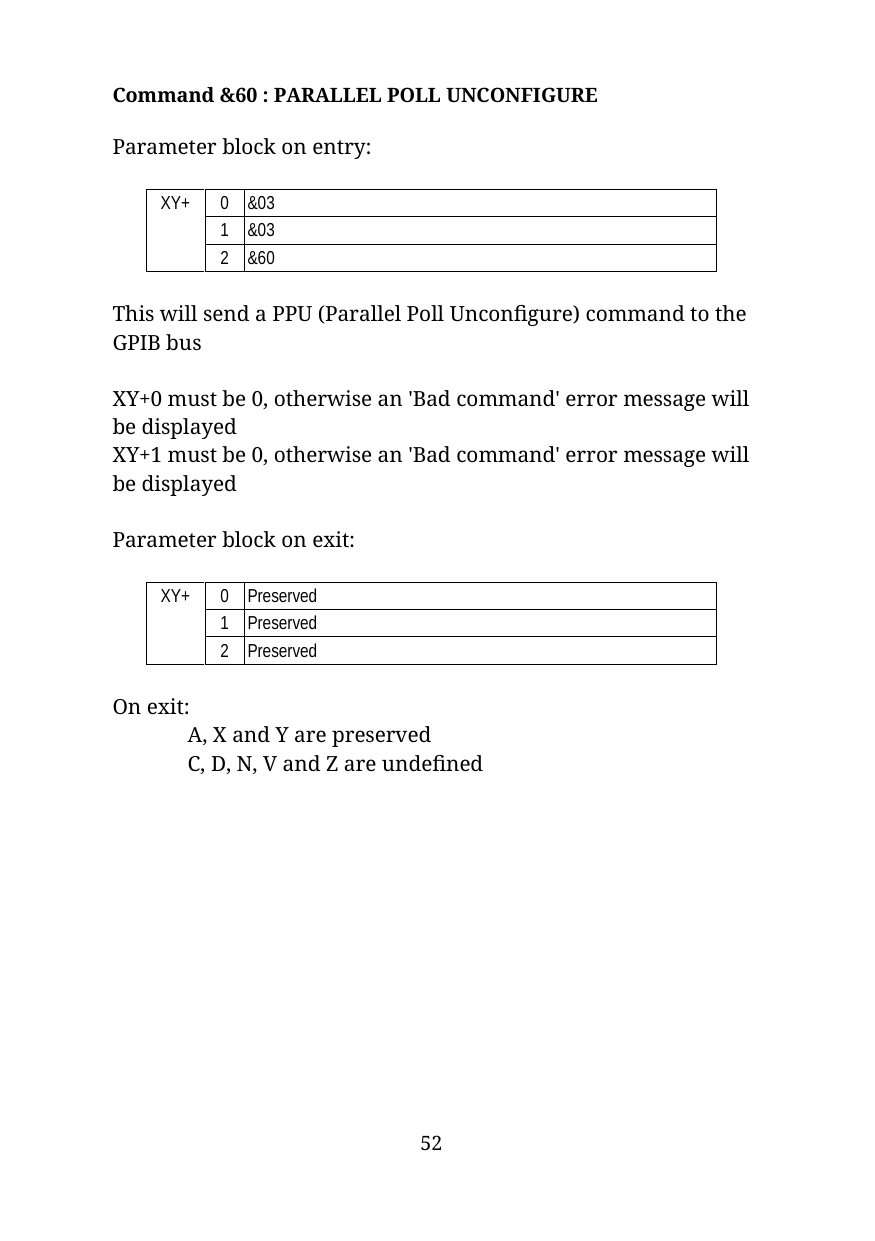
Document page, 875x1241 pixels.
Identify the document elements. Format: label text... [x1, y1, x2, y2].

table_cell &03 [245, 217, 716, 244]
table_cell Preserved [245, 610, 716, 636]
text Parameter block on entry: [112, 132, 750, 161]
table_header Preserved [245, 583, 716, 609]
table_cell 2 [206, 637, 244, 664]
text A, X and Y are preserved [112, 721, 750, 749]
text C, D, N, V and Z are undefined [112, 749, 750, 777]
text This will send a PPU (Parallel Poll Unconfigure) command to the GPIB bus [112, 299, 750, 356]
table_header XY+ [147, 190, 204, 271]
text XY+0 must be 0, otherwise an 'Bad command' error message will be displayed [112, 384, 750, 441]
text On exit: [112, 692, 750, 721]
text XY+1 must be 0, otherwise an 'Bad command' error message will be displayed [112, 441, 750, 497]
text Parameter block on exit: [112, 525, 750, 553]
table_cell Preserved [245, 637, 716, 664]
table_header &03 [245, 190, 716, 216]
table_header 0 [206, 583, 244, 609]
table_header XY+ [147, 583, 204, 664]
subtitle Command &60 : PARALLEL POLL UNCONFIGURE [112, 81, 750, 108]
table_cell 1 [206, 610, 244, 636]
table_cell 2 [206, 245, 244, 271]
table_header 0 [206, 190, 244, 216]
table_cell &60 [245, 245, 716, 271]
table_cell 1 [206, 217, 244, 244]
